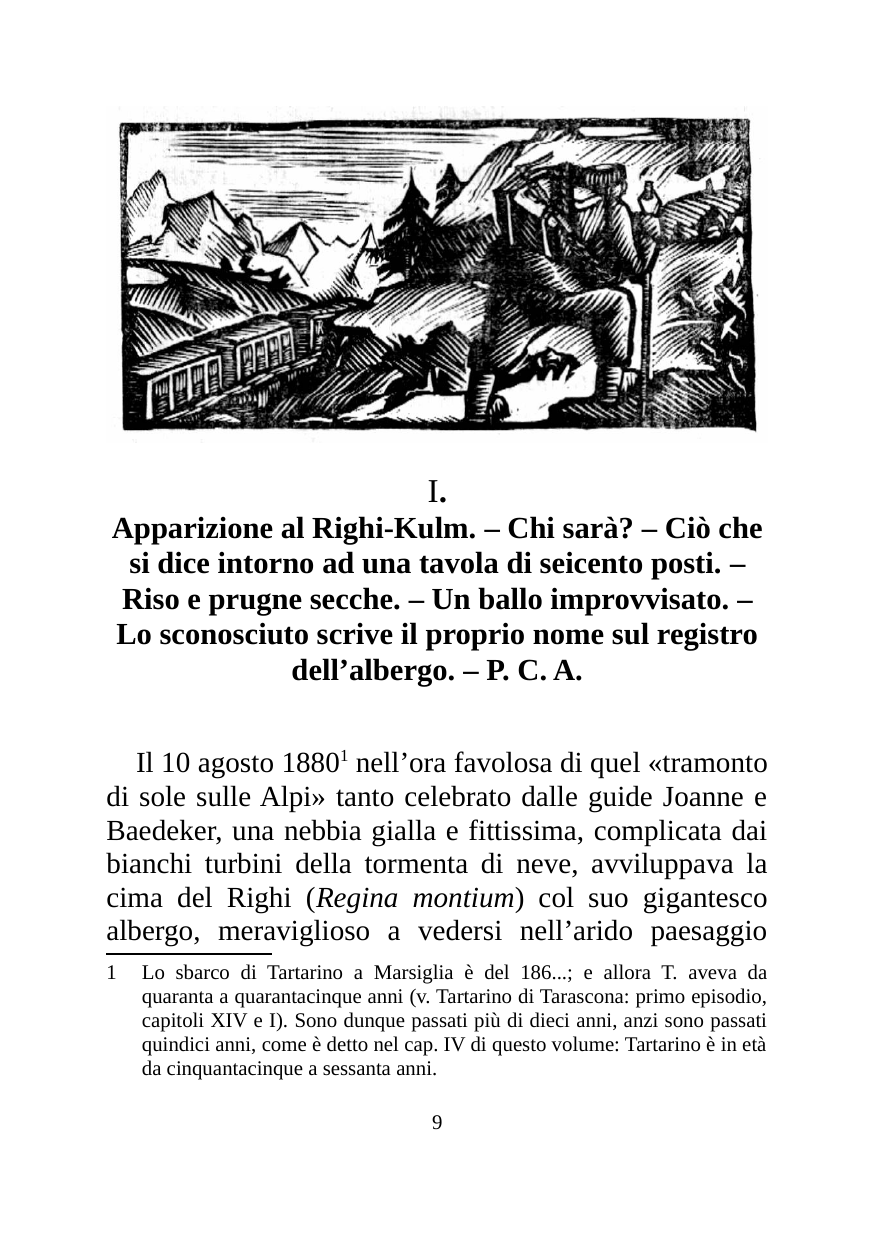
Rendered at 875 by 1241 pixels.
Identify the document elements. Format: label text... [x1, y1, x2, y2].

picture [106, 106, 768, 443]
subtitle I. Apparizione al Righi-Kulm. – Chi sarà? – Ciò che si dice intorno ad una tavola di seicento posti. – Riso e prugne secche. – Un ballo improvvisato. – Lo sconosciuto scrive il proprio nome sul registro dell’albergo. – P. C. A. [106, 443, 768, 687]
text Il 10 agosto 1880 nell’ora favolosa di quel «tramonto di sole sulle Alpi» tanto celebrato dalle guide Joanne e Baedeker, una nebbia gialla e fittissima, complicata dai bianchi turbini della tormenta di neve, avviluppava la cima del Righi (Regina montium) col suo gigantesco albergo, meraviglioso a vedersi nell’arido paesaggio [106, 746, 768, 947]
text Lo sbarco di Tartarino a Marsiglia è del 186...; e allora T. aveva da quaranta a quarantacinque anni (v. Tartarino di Tarascona: primo episodio, capitoli XIV e I). Sono dunque passati più di dieci anni, anzi sono passati quindici anni, come è detto nel cap. IV di questo volume: Tartarino è in età da cinquantacinque a sessanta anni. [106, 960, 768, 1080]
